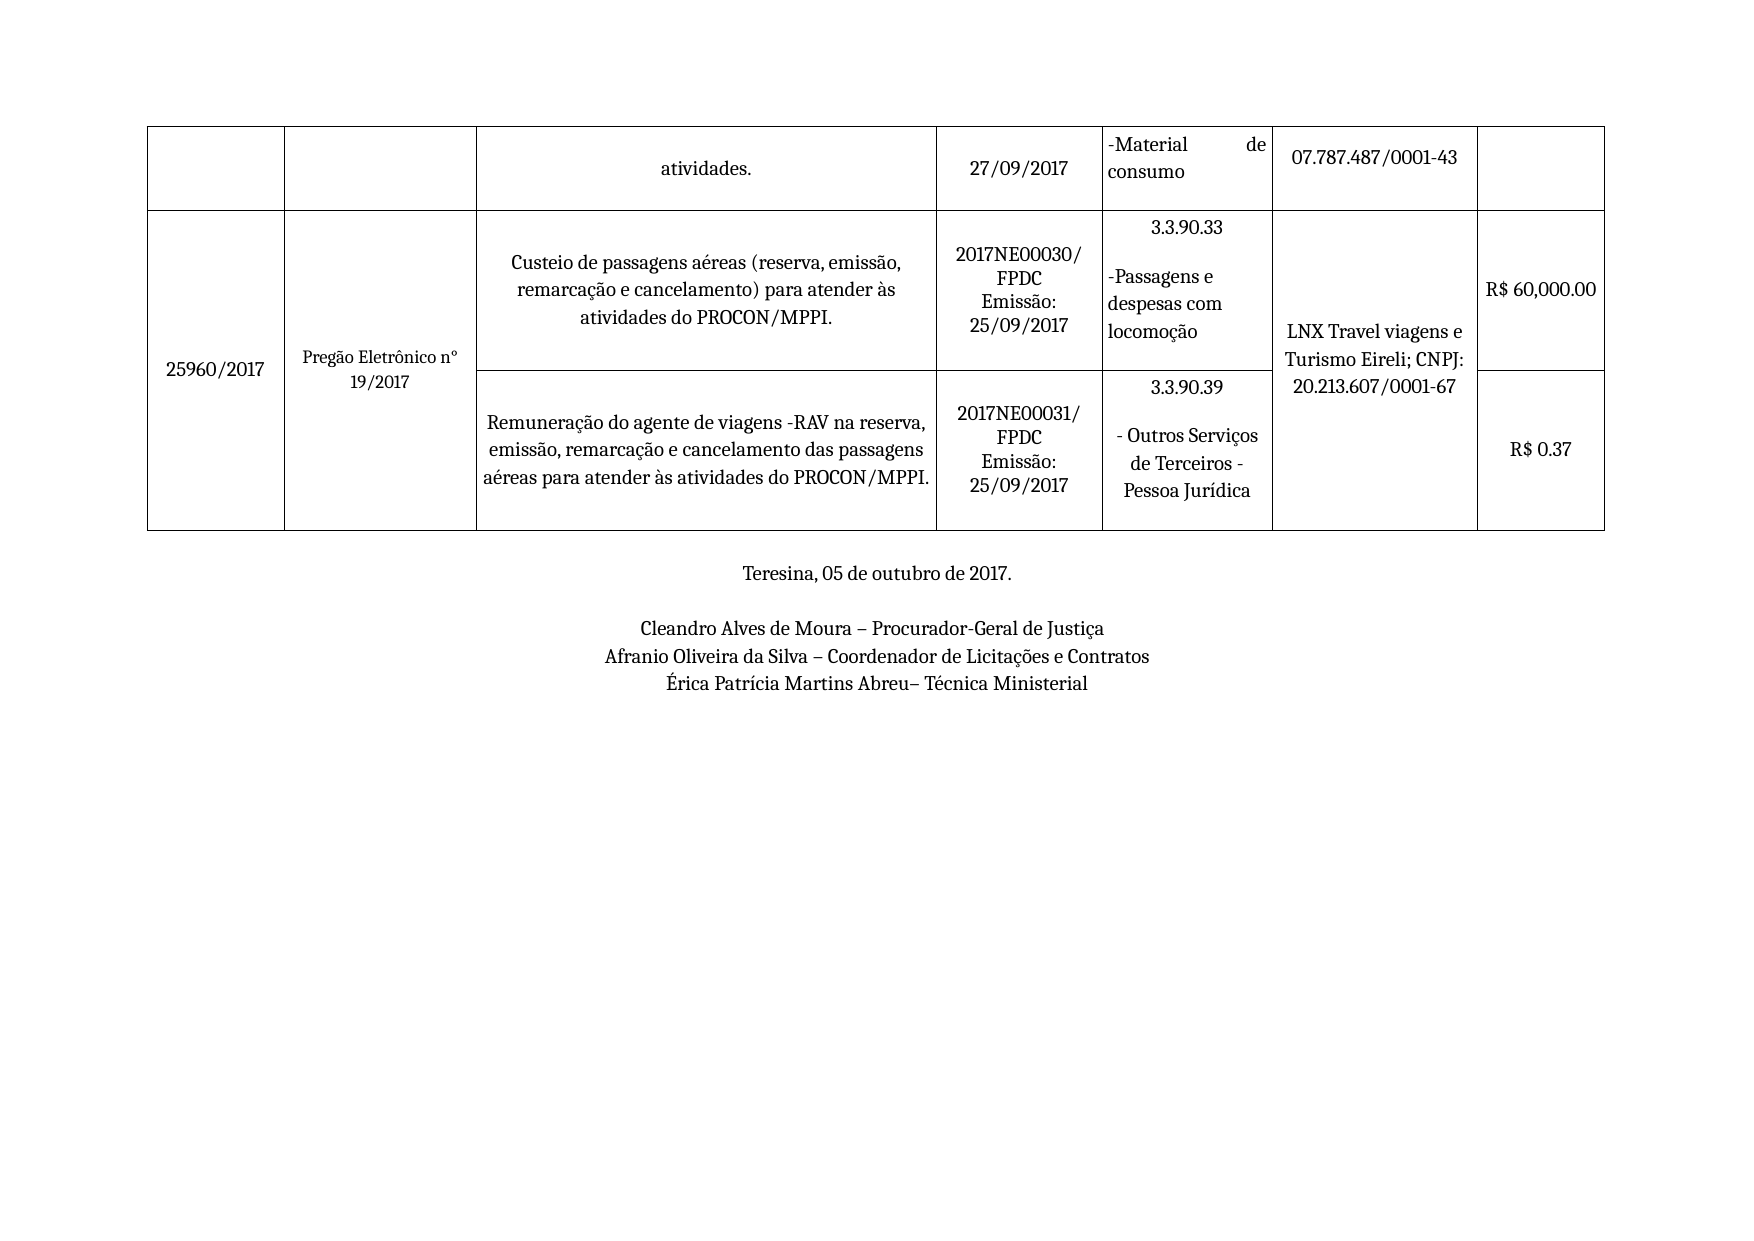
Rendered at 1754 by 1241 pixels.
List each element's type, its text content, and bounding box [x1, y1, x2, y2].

table_cell R$ 0,37 [1478, 371, 1604, 529]
table_cell Pregão Eletrônico n° 19/2017 [285, 211, 476, 529]
table_cell 25960/2017 [148, 211, 284, 529]
table_cell 3.3.90.39 - Outros Serviços de Terceiros - Pessoa Jurídica [1103, 371, 1272, 529]
table_cell 27/09/2017 [937, 127, 1102, 210]
text Afranio Oliveira da Silva – Coordenador de Licitações e Contratos [148, 644, 1606, 668]
text Teresina, 05 de outubro de 2017. [148, 562, 1606, 586]
table_cell -Material de consumo [1103, 127, 1272, 210]
table_cell Remuneração do agente de viagens -RAV na reserva, emissão, remarcação e cancelamento das passagens aéreas para atender às atividades do PROCON/MPPI. [477, 371, 936, 529]
table_cell 2017NE00031/FPDC Emissão: 25/09/2017 [937, 371, 1102, 529]
table_cell R$ 60.000,00 [1478, 211, 1604, 370]
text Cleandro Alves de Moura – Procurador-Geral de Justiça [148, 617, 1606, 641]
table_cell Custeio de passagens aéreas (reserva, emissão, remarcação e cancelamento) para atender às atividades do PROCON/MPPI. [477, 211, 936, 370]
table_cell 3.3.90.33 -Passagens e despesas com locomoção [1103, 211, 1272, 370]
text Érica Patrícia Martins Abreu– Técnica Ministerial [148, 672, 1606, 696]
table_cell [148, 127, 284, 210]
table_cell 07.787.487/0001-43 [1273, 127, 1477, 210]
table_cell [285, 127, 476, 210]
table_cell R$ 660,00 [1478, 127, 1604, 210]
table_cell 2017NE00030/FPDC Emissão: 25/09/2017 [937, 211, 1102, 370]
table_cell LNX Travel viagens e Turismo Eireli; CNPJ: 20.213.607/0001-67 [1273, 211, 1477, 529]
table_cell atividades. [477, 127, 936, 210]
